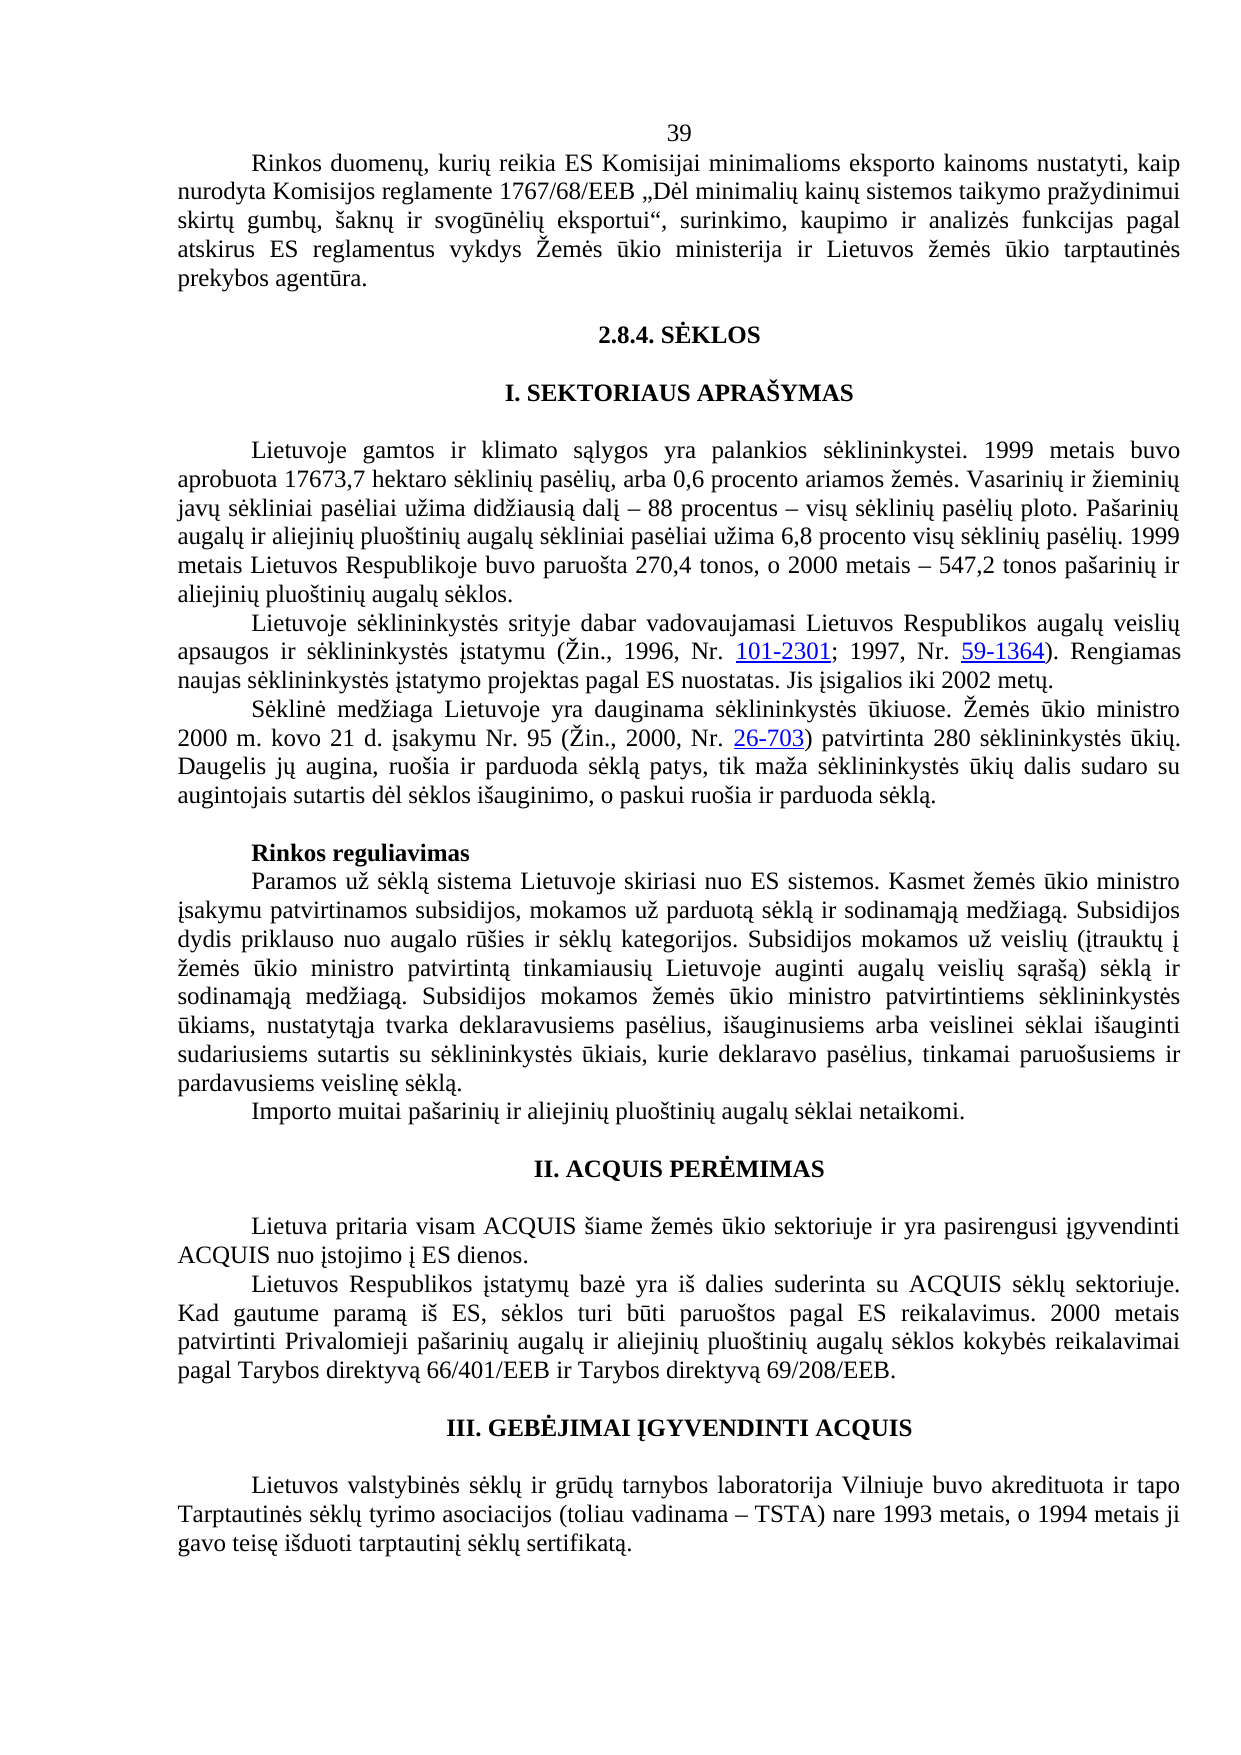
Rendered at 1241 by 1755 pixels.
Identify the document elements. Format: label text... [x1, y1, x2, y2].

text Lietuvos valstybinės sėklų ir grūdų tarnybos laboratorija Vilniuje buvo akredituota ir tapo Tarptautinės sėklų tyrimo asociacijos (toliau vadinama – TSTA) nare 1993 metais, o 1994 metais ji gavo teisę išduoti tarptautinį sėklų sertifikatą. [177, 1470, 1181, 1556]
text Rinkos reguliavimas [177, 838, 1181, 866]
text Lietuvos Respublikos įstatymų bazė yra iš dalies suderinta su ACQUIS sėklų sektoriuje. Kad gautume paramą iš ES, sėklos turi būti paruoštos pagal ES reikalavimus. 2000 metais patvirtinti Privalomieji pašarinių augalų ir aliejinių pluoštinių augalų sėklos kokybės reikalavimai pagal Tarybos direktyvą 66/401/EEB ir Tarybos direktyvą 69/208/EEB. [177, 1269, 1181, 1384]
text Lietuva pritaria visam ACQUIS šiame žemės ūkio sektoriuje ir yra pasirengusi įgyvendinti ACQUIS nuo įstojimo į ES dienos. [177, 1211, 1181, 1269]
text Rinkos duomenų, kurių reikia ES Komisijai minimalioms eksporto kainoms nustatyti, kaip nurodyta Komisijos reglamente 1767/68/EEB „Dėl minimalių kainų sistemos taikymo pražydinimui skirtų gumbų, šaknų ir svogūnėlių eksportui“, surinkimo, kaupimo ir analizės funkcijas pagal atskirus ES reglamentus vykdys Žemės ūkio ministerija ir Lietuvos žemės ūkio tarptautinės prekybos agentūra. [177, 148, 1181, 291]
text Lietuvoje sėklininkystės srityje dabar vadovaujamasi Lietuvos Respublikos augalų veislių apsaugos ir sėklininkystės įstatymu (Žin., 1996, Nr. 101-2301; 1997, Nr. 59-1364). Rengiamas naujas sėklininkystės įstatymo projektas pagal ES nuostatas. Jis įsigalios iki 2002 metų. [177, 608, 1181, 694]
text Paramos už sėklą sistema Lietuvoje skiriasi nuo ES sistemos. Kasmet žemės ūkio ministro įsakymu patvirtinamos subsidijos, mokamos už parduotą sėklą ir sodinamąją medžiagą. Subsidijos dydis priklauso nuo augalo rūšies ir sėklų kategorijos. Subsidijos mokamos už veislių (įtrauktų į žemės ūkio ministro patvirtintą tinkamiausių Lietuvoje auginti augalų veislių sąrašą) sėklą ir sodinamąją medžiagą. Subsidijos mokamos žemės ūkio ministro patvirtintiems sėklininkystės ūkiams, nustatytąja tvarka deklaravusiems pasėlius, išauginusiems arba veislinei sėklai išauginti sudariusiems sutartis su sėklininkystės ūkiais, kurie deklaravo pasėlius, tinkamai paruošusiems ir pardavusiems veislinę sėklą. [177, 866, 1181, 1096]
text Sėklinė medžiaga Lietuvoje yra dauginama sėklininkystės ūkiuose. Žemės ūkio ministro 2000 m. kovo 21 d. įsakymu Nr. 95 (Žin., 2000, Nr. 26-703) patvirtinta 280 sėklininkystės ūkių. Daugelis jų augina, ruošia ir parduoda sėklą patys, tik maža sėklininkystės ūkių dalis sudaro su augintojais sutartis dėl sėklos išauginimo, o paskui ruošia ir parduoda sėklą. [177, 694, 1181, 809]
text II. ACQUIS PERĖMIMAS [177, 1154, 1181, 1183]
text I. SEKTORIAUS APRAŠYMAS [177, 378, 1181, 406]
text Lietuvoje gamtos ir klimato sąlygos yra palankios sėklininkystei. 1999 metais buvo aprobuota 17673,7 hektaro sėklinių pasėlių, arba 0,6 procento ariamos žemės. Vasarinių ir žieminių javų sėkliniai pasėliai užima didžiausią dalį – 88 procentus – visų sėklinių pasėlių ploto. Pašarinių augalų ir aliejinių pluoštinių augalų sėkliniai pasėliai užima 6,8 procento visų sėklinių pasėlių. 1999 metais Lietuvos Respublikoje buvo paruošta 270,4 tonos, o 2000 metais – 547,2 tonos pašarinių ir aliejinių pluoštinių augalų sėklos. [177, 435, 1181, 608]
text 2.8.4. SĖKLOS [177, 320, 1181, 349]
text III. GEBĖJIMAI ĮGYVENDINTI ACQUIS [177, 1413, 1181, 1441]
text Importo muitai pašarinių ir aliejinių pluoštinių augalų sėklai netaikomi. [177, 1096, 1181, 1125]
